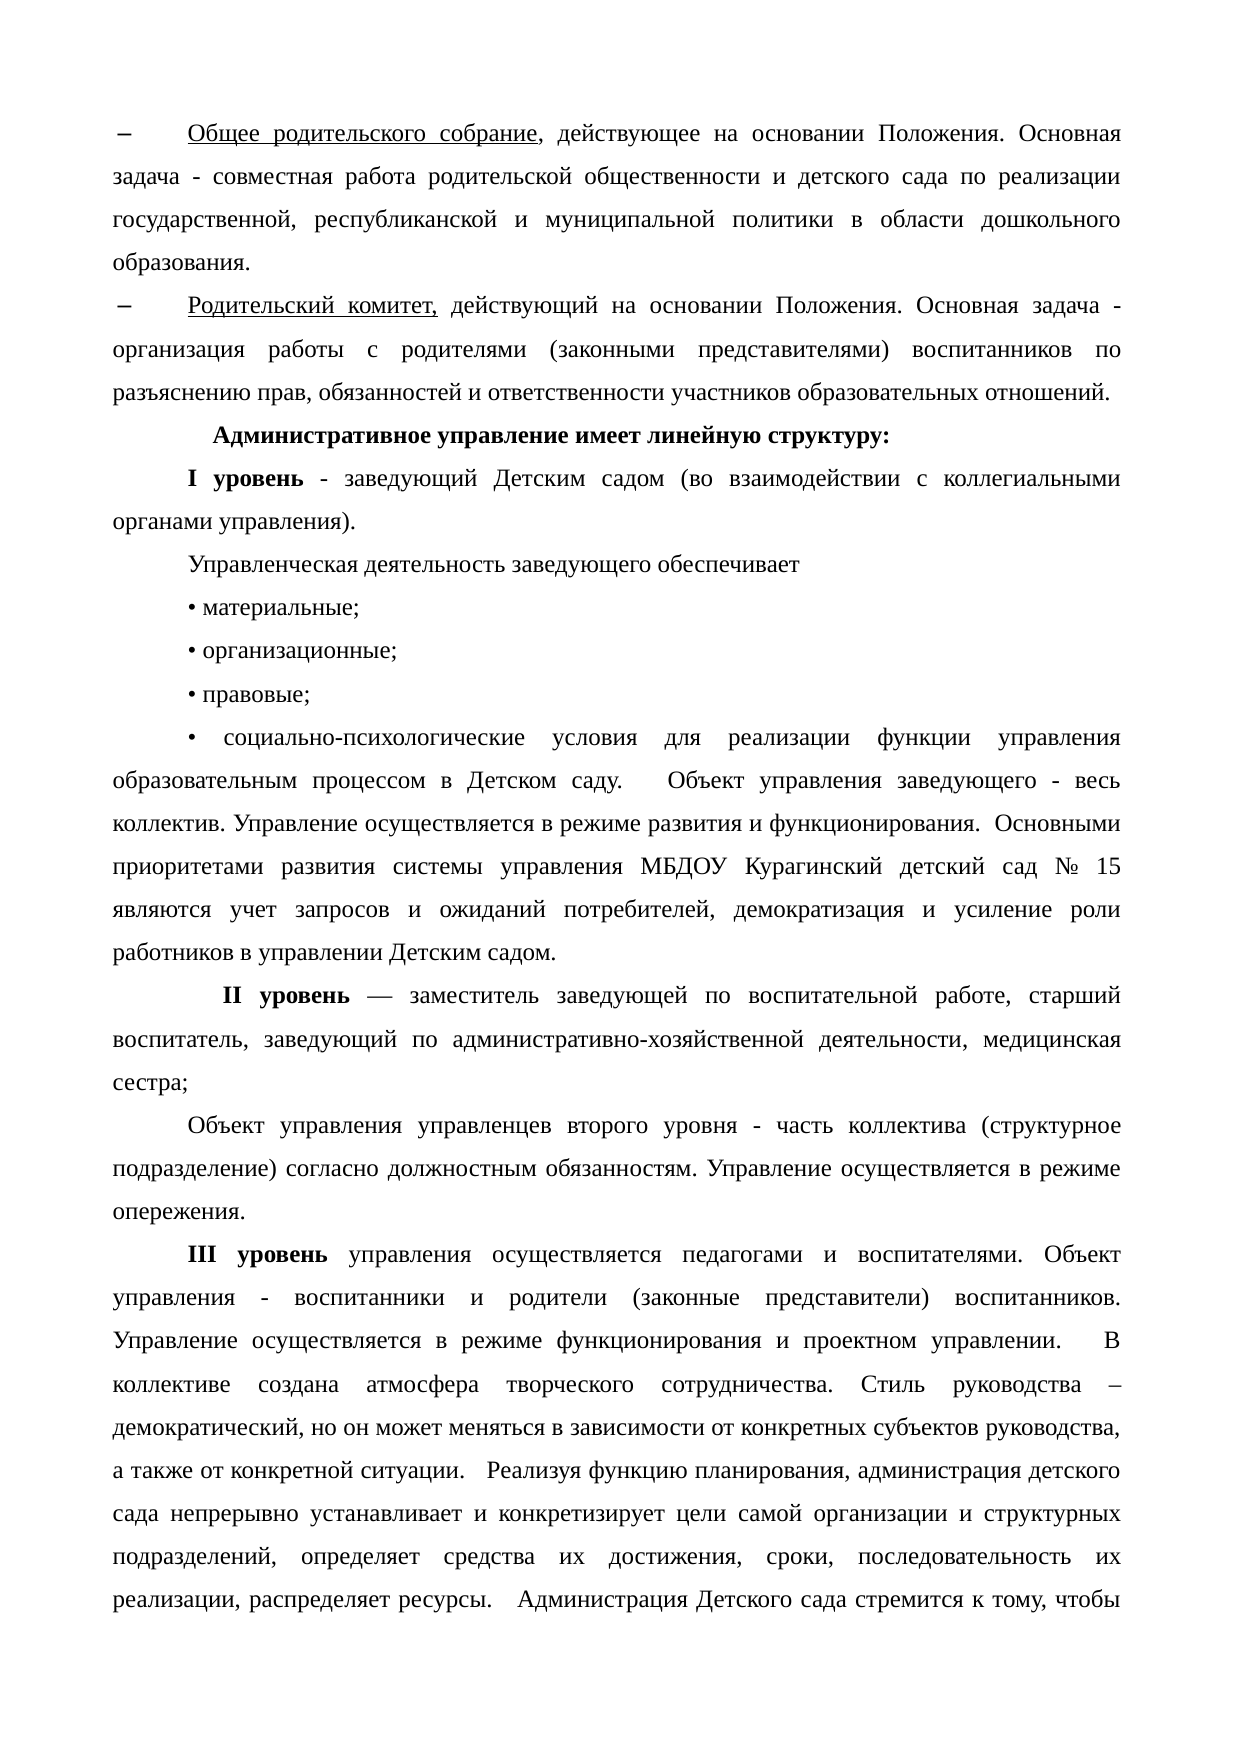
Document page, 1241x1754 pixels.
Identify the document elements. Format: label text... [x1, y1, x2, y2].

list Родительский комитет, действующий на основании Положения. Основная задача - организация работы с родителями (законными представителями) воспитанников по разъяснению прав, обязанностей и ответственности участников образовательных отношений. [112, 291, 1122, 406]
list Общее родительского собрание, действующее на основании Положения. Основная задача - совместная работа родительской общественности и детского сада по реализации государственной, республиканской и муниципальной политики в области дошкольного образования. [112, 118, 1122, 276]
text III уровень управления осуществляется педагогами и воспитателями. Объект управления - воспитанники и родители (законные представители) воспитанников. Управление осуществляется в режиме функционирования и проектном управлении. В коллективе создана атмосфера творческого сотрудничества. Стиль руководства – демократический, но он может меняться в зависимости от конкретных субъектов руководства, а также от конкретной ситуации. Реализуя функцию планирования, администрация детского сада непрерывно устанавливает и конкретизирует цели самой организации и структурных подразделений, определяет средства их достижения, сроки, последовательность их реализации, распределяет ресурсы. Администрация Детского сада стремится к тому, чтобы [112, 1239, 1122, 1613]
text I уровень - заведующий Детским садом (во взаимодействии с коллегиальными органами управления). [112, 463, 1122, 535]
text Объект управления управленцев второго уровня - часть коллектива (структурное подразделение) согласно должностным обязанностям. Управление осуществляется в режиме опережения. [112, 1110, 1122, 1225]
text • материальные; [112, 592, 1122, 621]
text • социально-психологические условия для реализации функции управления образовательным процессом в Детском саду. Объект управления заведующего - весь коллектив. Управление осуществляется в режиме развития и функционирования. Основными приоритетами развития системы управления МБДОУ Курагинский детский сад № 15 являются учет запросов и ожиданий потребителей, демократизация и усиление роли работников в управлении Детским садом. [112, 722, 1122, 966]
text II уровень — заместитель заведующей по воспитательной работе, старший воспитатель, заведующий по административно-хозяйственной деятельности, медицинская сестра; [112, 981, 1122, 1096]
text Управленческая деятельность заведующего обеспечивает [112, 549, 1122, 578]
text • организационные; [112, 636, 1122, 664]
text Административное управление имеет линейную структуру: [112, 420, 1122, 449]
text • правовые; [112, 679, 1122, 707]
